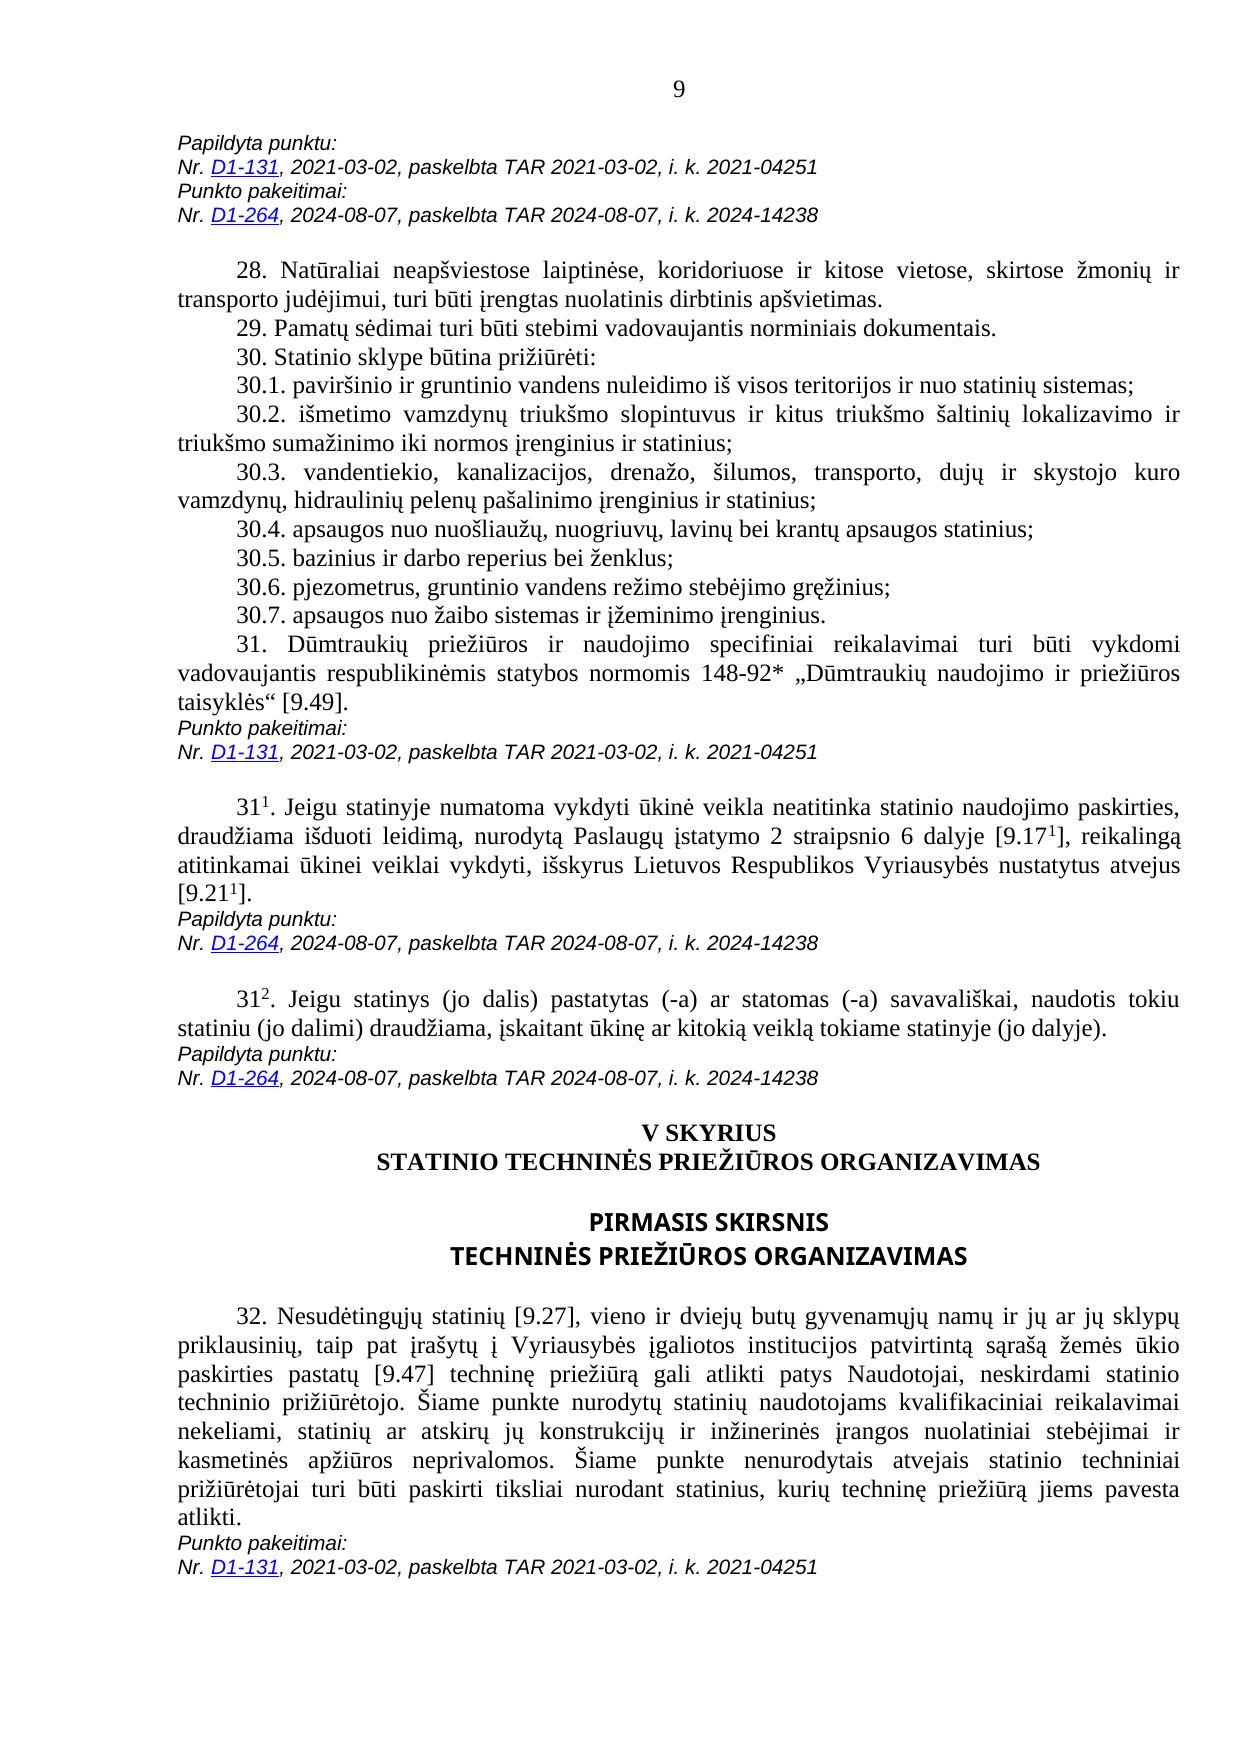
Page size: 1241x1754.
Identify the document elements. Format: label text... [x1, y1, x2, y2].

text 32. Nesudėtingųjų statinių [9.27], vieno ir dviejų butų gyvenamųjų namų ir jų ar jų sklypų priklausinių, taip pat įrašytų į Vyriausybės įgaliotos institucijos patvirtintą sąrašą žemės ūkio paskirties pastatų [9.47] techninę priežiūrą gali atlikti patys Naudotojai, neskirdami statinio techninio prižiūrėtojo. Šiame punkte nurodytų statinių naudotojams kvalifikaciniai reikalavimai nekeliami, statinių ar atskirų jų konstrukcijų ir inžinerinės įrangos nuolatiniai stebėjimai ir kasmetinės apžiūros neprivalomos. Šiame punkte nenurodytais atvejais statinio techniniai prižiūrėtojai turi būti paskirti tiksliai nurodant statinius, kurių techninę priežiūrą jiems pavesta atlikti. [177, 1301, 1181, 1531]
text 29. Pamatų sėdimai turi būti stebimi vadovaujantis norminiais dokumentais. [177, 313, 1181, 342]
text Techninės priežiūros organizavimas [177, 1238, 1181, 1272]
text Nr. D1-264, 2024-08-07, paskelbta TAR 2024-08-07, i. k. 2024-14238 [177, 931, 1181, 955]
text Nr. D1-131, 2021-03-02, paskelbta TAR 2021-03-02, i. k. 2021-04251 [177, 155, 1181, 179]
text 30.5. bazinius ir darbo reperius bei ženklus; [177, 543, 1181, 572]
text Nr. D1-264, 2024-08-07, paskelbta TAR 2024-08-07, i. k. 2024-14238 [177, 203, 1181, 227]
text Nr. D1-264, 2024-08-07, paskelbta TAR 2024-08-07, i. k. 2024-14238 [177, 1065, 1181, 1089]
text STATINIO TECHNINĖS PRIEŽIŪROS ORGANIZAVIMAS [177, 1147, 1181, 1176]
text 28. Natūraliai neapšviestose laiptinėse, koridoriuose ir kitose vietose, skirtose žmonių ir transporto judėjimui, turi būti įrengtas nuolatinis dirbtinis apšvietimas. [177, 256, 1181, 313]
text 30.2. išmetimo vamzdynų triukšmo slopintuvus ir kitus triukšmo šaltinių lokalizavimo ir triukšmo sumažinimo iki normos įrenginius ir statinius; [177, 399, 1181, 457]
text Nr. D1-131, 2021-03-02, paskelbta TAR 2021-03-02, i. k. 2021-04251 [177, 1555, 1181, 1579]
text 312. Jeigu statinys (jo dalis) pastatytas (-a) ar statomas (-a) savavališkai, naudotis tokiu statiniu (jo dalimi) draudžiama, įskaitant ūkinę ar kitokią veiklą tokiame statinyje (jo dalyje). [177, 984, 1181, 1041]
text Papildyta punktu: [177, 1041, 1181, 1065]
text 30.4. apsaugos nuo nuošliaužų, nuogriuvų, lavinų bei krantų apsaugos statinius; [177, 514, 1181, 543]
text Punkto pakeitimai: [177, 1531, 1181, 1555]
text 311. Jeigu statinyje numatoma vykdyti ūkinė veikla neatitinka statinio naudojimo paskirties, draudžiama išduoti leidimą, nurodytą Paslaugų įstatymo 2 straipsnio 6 dalyje [9.171], reikalingą atitinkamai ūkinei veiklai vykdyti, išskyrus Lietuvos Respublikos Vyriausybės nustatytus atvejus [9.211]. [177, 792, 1181, 907]
text Papildyta punktu: [177, 131, 1181, 155]
text Papildyta punktu: [177, 907, 1181, 931]
text 30. Statinio sklype būtina prižiūrėti: [177, 342, 1181, 371]
text 31. Dūmtraukių priežiūros ir naudojimo specifiniai reikalavimai turi būti vykdomi vadovaujantis respublikinėmis statybos normomis 148-92* „Dūmtraukių naudojimo ir priežiūros taisyklės“ [9.49]. [177, 629, 1181, 716]
text 30.1. paviršinio ir gruntinio vandens nuleidimo iš visos teritorijos ir nuo statinių sistemas; [177, 371, 1181, 399]
text Punkto pakeitimai: [177, 179, 1181, 203]
text V SKYRIUS [177, 1118, 1181, 1147]
text Punkto pakeitimai: [177, 716, 1181, 739]
text 30.6. pjezometrus, gruntinio vandens režimo stebėjimo gręžinius; [177, 572, 1181, 601]
text 30.3. vandentiekio, kanalizacijos, drenažo, šilumos, transporto, dujų ir skystojo kuro vamzdynų, hidraulinių pelenų pašalinimo įrenginius ir statinius; [177, 457, 1181, 514]
text Pirmasis skirsnis [177, 1204, 1181, 1238]
text Nr. D1-131, 2021-03-02, paskelbta TAR 2021-03-02, i. k. 2021-04251 [177, 739, 1181, 763]
text 30.7. apsaugos nuo žaibo sistemas ir įžeminimo įrenginius. [177, 601, 1181, 629]
